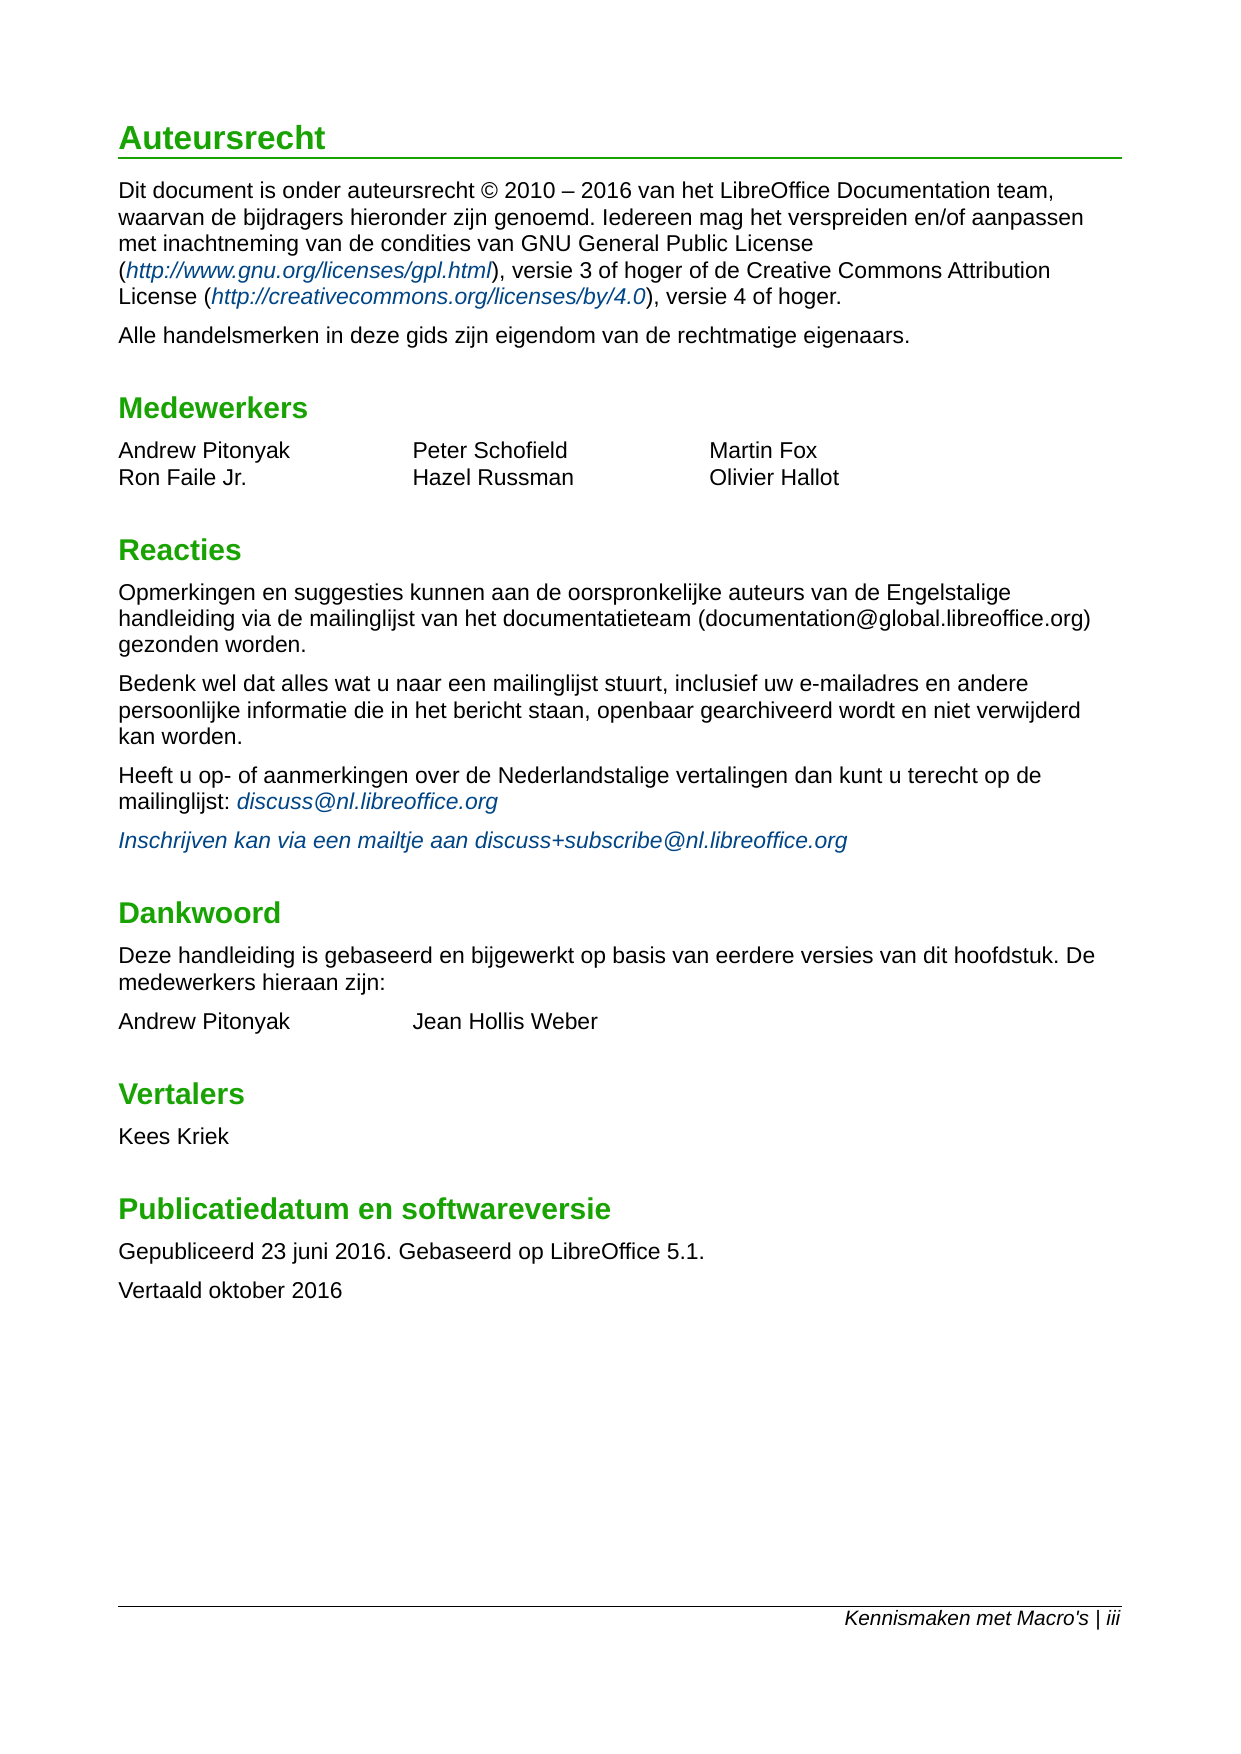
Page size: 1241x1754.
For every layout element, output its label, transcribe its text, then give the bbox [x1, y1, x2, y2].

text Andrew Pitonyak Jean Hollis Weber [118, 1008, 1122, 1034]
text Bedenk wel dat alles wat u naar een mailinglijst stuurt, inclusief uw e-mailadres en andere persoonlijke informatie die in het bericht staan, openbaar gearchiveerd wordt en niet verwijderd kan worden. [118, 670, 1122, 749]
text Vertaald oktober 2016 [118, 1277, 1122, 1303]
text Medewerkers [118, 390, 1122, 425]
text Vertalers [118, 1076, 1122, 1111]
text Inschrijven kan via een mailtje aan discuss+subscribe@nl.libreoffice.org [118, 827, 1122, 853]
text Publicatiedatum en softwareversie [118, 1191, 1122, 1226]
text Dankwoord [118, 895, 1122, 930]
text Deze handleiding is gebaseerd en bijgewerkt op basis van eerdere versies van dit hoofdstuk. De medewerkers hieraan zijn: [118, 942, 1122, 995]
text Alle handelsmerken in deze gids zijn eigendom van de rechtmatige eigenaars. [118, 322, 1122, 348]
text Gepubliceerd 23 juni 2016. Gebaseerd op LibreOffice 5.1. [118, 1238, 1122, 1264]
text Kees Kriek [118, 1123, 1122, 1149]
text Opmerkingen en suggesties kunnen aan de oorspronkelijke auteurs van de Engelstalige handleiding via de mailinglijst van het documentatieteam (documentation@global.libreoffice.org) gezonden worden. [118, 579, 1122, 658]
subtitle Auteursrecht [118, 118, 1122, 157]
text Reacties [118, 532, 1122, 566]
text Heeft u op- of aanmerkingen over de Nederlandstalige vertalingen dan kunt u terecht op de mailinglijst: discuss@nl.libreoffice.org [118, 762, 1122, 814]
text Dit document is onder auteursrecht © 2010 – 2016 van het LibreOffice Documentation team, waarvan de bijdragers hieronder zijn genoemd. Iedereen mag het verspreiden en/of aanpassen met inachtneming van de condities van GNU General Public License (http://www.gnu.org/licenses/gpl.html), versie 3 of hoger of de Creative Commons Attribution License (http://creativecommons.org/licenses/by/4.0), versie 4 of hoger. [118, 177, 1122, 309]
text Andrew Pitonyak Peter Schofield Martin Fox Ron Faile Jr. Hazel Russman Olivier Hallot [118, 437, 1122, 490]
